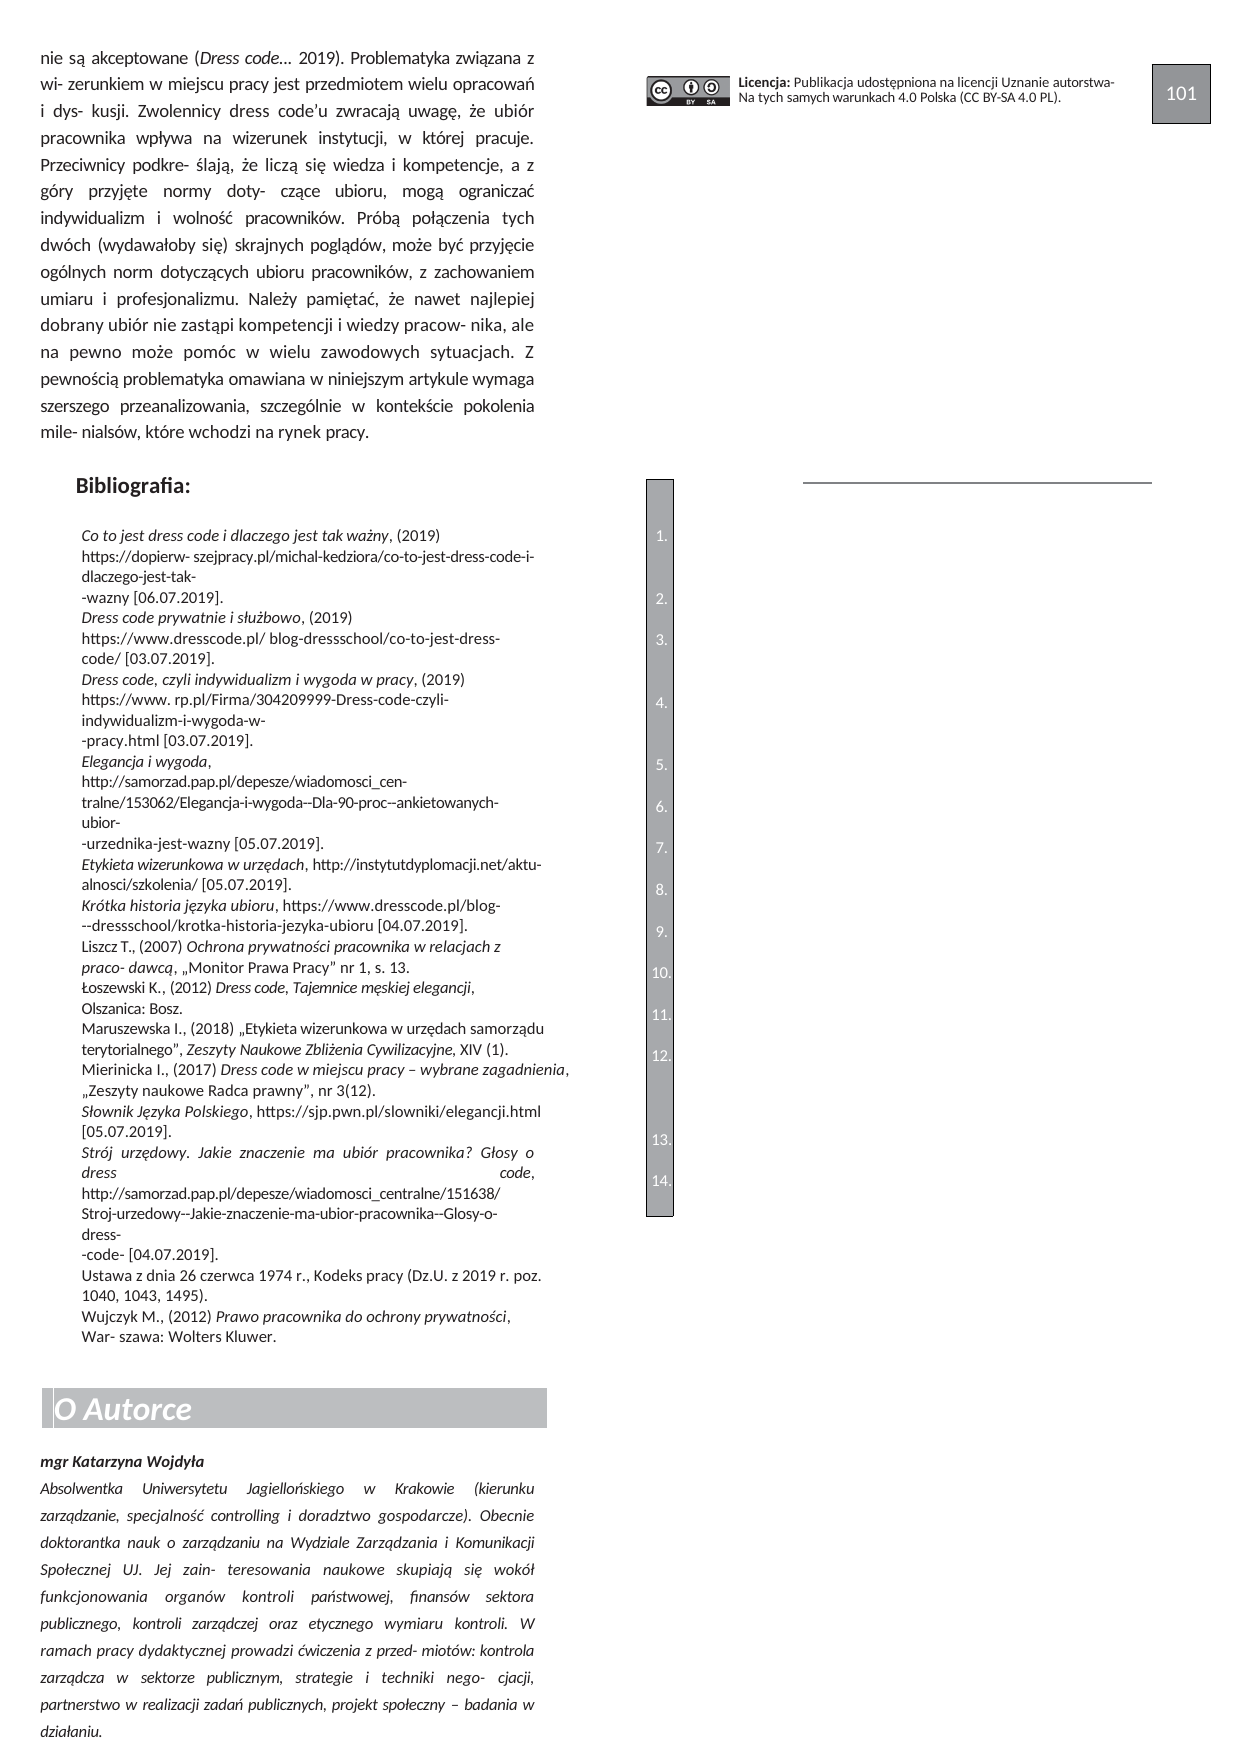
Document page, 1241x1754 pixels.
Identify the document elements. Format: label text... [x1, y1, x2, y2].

picture [646, 76, 730, 106]
subtitle Bibliografia: [76, 472, 623, 499]
text 11. [651, 1004, 673, 1024]
text Strój urzędowy. Jakie znaczenie ma ubiór pracownika? Głosy o dress code, http://samorzad.pap.pl/depesze/wiadomosci_centralne/151638/ Stroj-urzedowy--Jakie-znaczenie-ma-ubior-pracownika--Glosy-o-dress- [81, 1142, 535, 1244]
text Maruszewska I., (2018) „Etykieta wizerunkowa w urzędach samorządu terytorialnego”, Zeszyty Naukowe Zbliżenia Cywilizacyjne, XIV (1). [81, 1018, 623, 1059]
text Etykieta wizerunkowa w urzędach, http://instytutdyplomacji.net/aktu- alnosci/szkolenia/ [05.07.2019]. [81, 854, 623, 895]
text 9. [655, 921, 673, 941]
text Dress code prywatnie i służbowo, (2019) https://www.dresscode.pl/ blog-dressschool/co-to-jest-dress-code/ [03.07.2019]. [81, 608, 535, 669]
text nie są akceptowane (Dress code... 2019). Problematyka związana z wi- zerunkiem w miejscu pracy jest przedmiotem wielu opracowań i dys- kusji. Zwolennicy dress code’u zwracają uwagę, że ubiór pracownika wpływa na wizerunek instytucji, w której pracuje. Przeciwnicy podkre- ślają, że liczą się wiedza i kompetencje, a z góry przyjęte normy doty- czące ubioru, mogą ograniczać indywidualizm i wolność pracowników. Próbą połączenia tych dwóch (wydawałoby się) skrajnych poglądów, może być przyjęcie ogólnych norm dotyczących ubioru pracowników, z zachowaniem umiaru i profesjonalizmu. Należy pamiętać, że nawet najlepiej dobrany ubiór nie zastąpi kompetencji i wiedzy pracow- nika, ale na pewno może pomóc w wielu zawodowych sytuacjach. Z pewnością problematyka omawiana w niniejszym artykule wymaga szerszego przeanalizowania, szczególnie w kontekście pokolenia mile- nialsów, które wchodzi na rynek pracy. [40, 46, 534, 443]
text Ustawa z dnia 26 czerwca 1974 r., Kodeks pracy (Dz.U. z 2019 r. poz. 1040, 1043, 1495). [81, 1265, 542, 1306]
text Słownik Języka Polskiego, https://sjp.pwn.pl/slowniki/elegancji.html [05.07.2019]. [81, 1101, 542, 1142]
text O Autorce [42, 1387, 623, 1428]
text Krótka historia języka ubioru, https://www.dresscode.pl/blog- [81, 895, 623, 915]
text 6. [655, 796, 673, 816]
text Licencja: Publikacja udostępniona na licencji Uznanie autorstwa- Na tych samych warunkach 4.0 Polska (CC BY-SA 4.0 PL). [738, 75, 1128, 106]
text Wujczyk M., (2012) Prawo pracownika do ochrony prywatności, War- szawa: Wolters Kluwer. [81, 1306, 542, 1347]
text 5. [655, 754, 673, 775]
text 13. [651, 1129, 673, 1149]
text „Zeszyty naukowe Radca prawny”, nr 3(12). [81, 1080, 623, 1101]
text 101 [1165, 80, 1210, 105]
text 14. [651, 1171, 673, 1191]
text 12. [651, 1046, 673, 1066]
text -wazny [06.07.2019]. [81, 587, 623, 607]
text -urzednika-jest-wazny [05.07.2019]. [81, 833, 623, 853]
text -code- [04.07.2019]. [81, 1244, 623, 1265]
text 7. [655, 838, 673, 858]
text Absolwentka Uniwersytetu Jagiellońskiego w Krakowie (kierunku zarządzanie, specjalność controlling i doradztwo gospodarcze). Obecnie doktorantka nauk o zarządzaniu na Wydziale Zarządzania i Komunikacji Społecznej UJ. Jej zain- teresowania naukowe skupiają się wokół funkcjonowania organów kontroli państwowej, finansów sektora publicznego, kontroli zarządczej oraz etycznego wymiaru kontroli. W ramach pracy dydaktycznej prowadzi ćwiczenia z przed- miotów: kontrola zarządcza w sektorze publicznym, strategie i techniki nego- cjacji, partnerstwo w realizacji zadań publicznych, projekt społeczny – badania w działaniu. [40, 1478, 534, 1742]
text Łoszewski K., (2012) Dress code, Tajemnice męskiej elegancji, Olszanica: Bosz. [81, 977, 542, 1018]
text 1. [655, 526, 673, 546]
text -pracy.html [03.07.2019]. [81, 731, 623, 751]
text 2. [655, 588, 673, 608]
text Mierinicka I., (2017) Dress code w miejscu pracy – wybrane zagadnienia, [81, 1059, 623, 1080]
text 10. [651, 962, 673, 983]
text --dressschool/krotka-historia-jezyka-ubioru [04.07.2019]. [81, 916, 623, 936]
text 4. [655, 692, 673, 712]
text Co to jest dress code i dlaczego jest tak ważny, (2019) https://dopierw- szejpracy.pl/michal-kedziora/co-to-jest-dress-code-i-dlaczego-jest-tak- [81, 525, 542, 587]
text 8. [655, 879, 673, 900]
text Liszcz T., (2007) Ochrona prywatności pracownika w relacjach z praco- dawcą, „Monitor Prawa Pracy” nr 1, s. 13. [81, 937, 542, 977]
text Elegancja i wygoda, http://samorzad.pap.pl/depesze/wiadomosci_cen- tralne/153062/Elegancja-i-wygoda--Dla-90-proc--ankietowanych-ubior- [81, 751, 534, 833]
text 3. [655, 629, 673, 650]
text Dress code, czyli indywidualizm i wygoda w pracy, (2019) https://www. rp.pl/Firma/304209999-Dress-code-czyli-indywidualizm-i-wygoda-w- [81, 669, 534, 730]
text mgr Katarzyna Wojdyła [40, 1451, 623, 1472]
